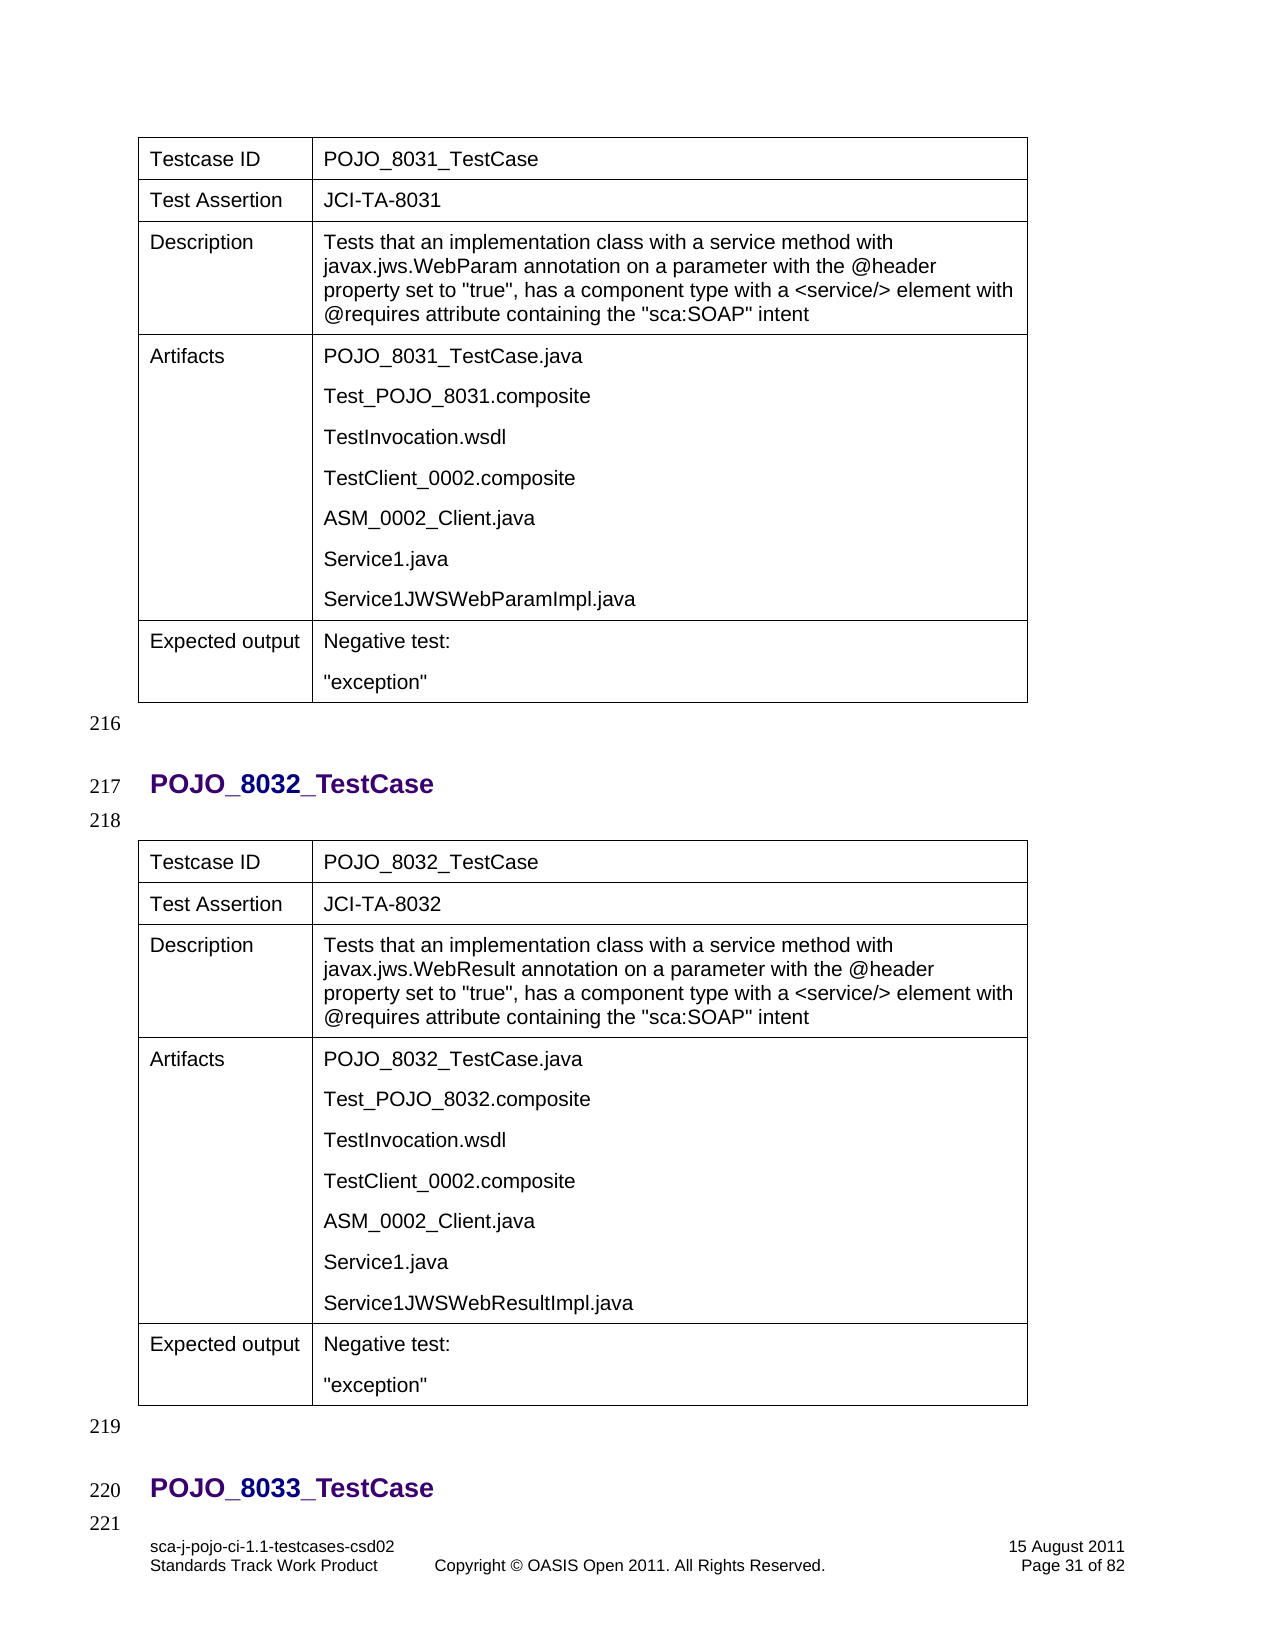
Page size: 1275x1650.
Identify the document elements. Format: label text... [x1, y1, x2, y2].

table_cell Artifacts [139, 335, 312, 619]
table_cell POJO_8031_TestCase.java Test_POJO_8031.composite TestInvocation.wsdl TestClient_0002.composite ASM_0002_Client.java Service1.java Service1JWSWebParamImpl.java [313, 335, 1027, 619]
table_cell Expected output [139, 1324, 312, 1405]
table_cell POJO_8032_TestCase.java Test_POJO_8032.composite TestInvocation.wsdl TestClient_0002.composite ASM_0002_Client.java Service1.java Service1JWSWebResultImpl.java [313, 1038, 1027, 1323]
table_cell Test Assertion [139, 883, 312, 924]
subtitle POJO_8033_TestCase [150, 1472, 1125, 1503]
table_cell Test Assertion [139, 180, 312, 221]
table_cell Description [139, 925, 312, 1037]
table_cell Tests that an implementation class with a service method with javax.jws.WebResult annotation on a parameter with the @header property set to "true", has a component type with a <service/> element with @requires attribute containing the "sca:SOAP" intent [313, 925, 1027, 1037]
table_cell JCI-TA-8031 [313, 180, 1027, 221]
table_header Testcase ID [139, 841, 312, 882]
table_header POJO_8032_TestCase [313, 841, 1027, 882]
table_cell Negative test: "exception" [313, 1324, 1027, 1405]
table_cell Tests that an implementation class with a service method with javax.jws.WebParam annotation on a parameter with the @header property set to "true", has a component type with a <service/> element with @requires attribute containing the "sca:SOAP" intent [313, 222, 1027, 334]
table_cell Description [139, 222, 312, 334]
subtitle POJO_8032_TestCase [150, 768, 1125, 800]
table_cell JCI-TA-8032 [313, 883, 1027, 924]
table_header POJO_8031_TestCase [313, 138, 1027, 179]
table_header Testcase ID [139, 138, 312, 179]
table_cell Expected output [139, 621, 312, 702]
table_cell Negative test: "exception" [313, 621, 1027, 702]
table_cell Artifacts [139, 1038, 312, 1323]
